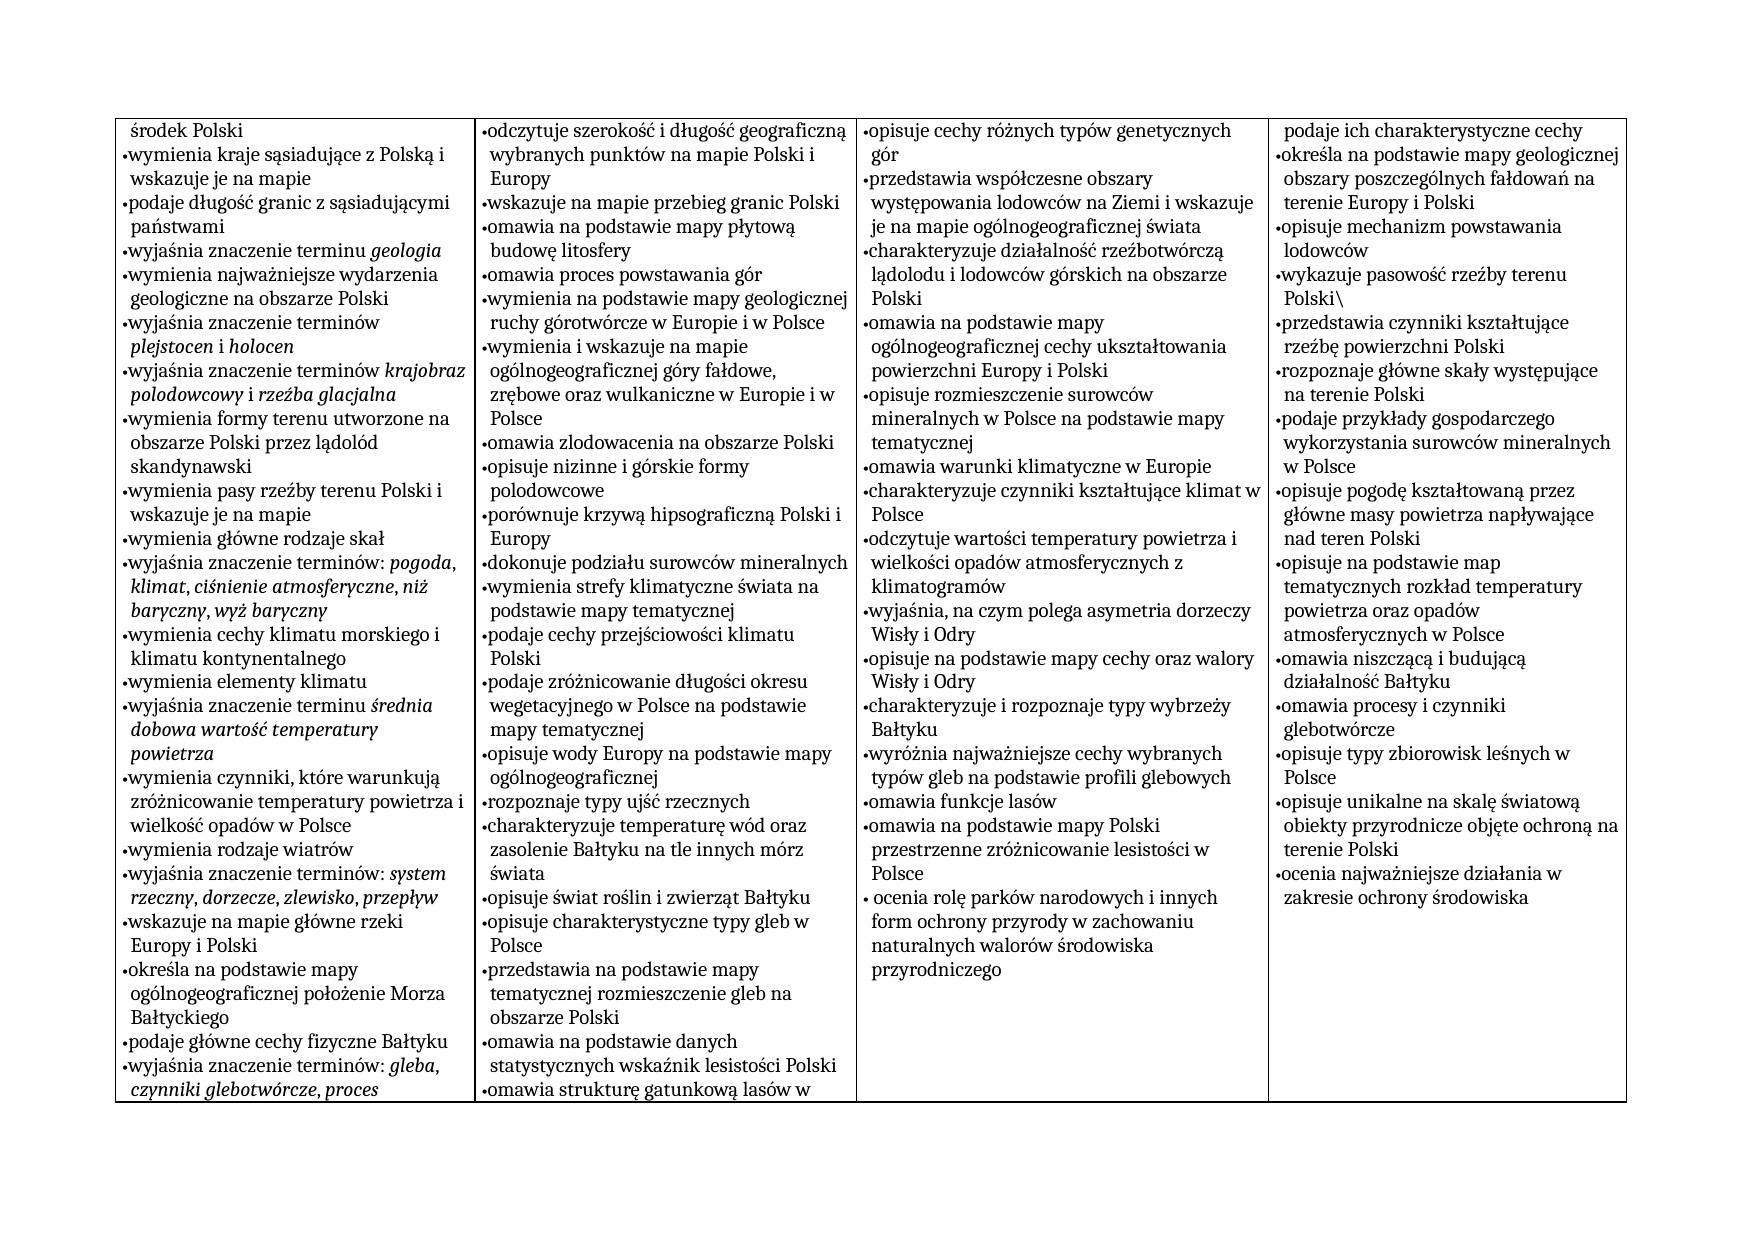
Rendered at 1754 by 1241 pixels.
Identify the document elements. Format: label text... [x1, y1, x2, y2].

table_cell podaje ich charakterystyczne cechy określa na podstawie mapy geologicznej obszary poszczególnych fałdowań na terenie Europy i Polski opisuje mechanizm powstawania lodowców wykazuje pasowość rzeźby terenu Polski\ przedstawia czynniki kształtujące rzeźbę powierzchni Polski rozpoznaje główne skały występujące na terenie Polski podaje przykłady gospodarczego wykorzystania surowców mineralnych w Polsce opisuje pogodę kształtowaną przez główne masy powietrza napływające nad teren Polski opisuje na podstawie map tematycznych rozkład temperatury powietrza oraz opadów atmosferycznych w Polsce omawia niszczącą i budującą działalność Bałtyku omawia procesy i czynniki glebotwórcze opisuje typy zbiorowisk leśnych w Polsce opisuje unikalne na skalę światową obiekty przyrodnicze objęte ochroną na terenie Polski ocenia najważniejsze działania w zakresie ochrony środowiska [1269, 119, 1626, 1101]
table_cell Uczeń: omawia cechy położenia Europy i Polski na podstawie mapy ogólnogeograficznej opisuje granicę między Europą a Azją na podstawie mapy ogólnogeograficznej Europy odczytuje szerokość i długość geograficzną wybranych punktów na mapie Polski i Europy wskazuje na mapie przebieg granic Polski omawia na podstawie mapy płytową budowę litosfery omawia proces powstawania gór wymienia na podstawie mapy geologicznej ruchy górotwórcze w Europie i w Polsce wymienia i wskazuje na mapie ogólnogeograficznej góry fałdowe, zrębowe oraz wulkaniczne w Europie i w Polsce omawia zlodowacenia na obszarze Polski opisuje nizinne i górskie formy polodowcowe porównuje krzywą hipsograficzną Polski i Europy dokonuje podziału surowców mineralnych wymienia strefy klimatyczne świata na podstawie mapy tematycznej podaje cechy przejściowości klimatu Polski podaje zróżnicowanie długości okresu wegetacyjnego w Polsce na podstawie mapy tematycznej opisuje wody Europy na podstawie mapy ogólnogeograficznej rozpoznaje typy ujść rzecznych charakteryzuje temperaturę wód oraz zasolenie Bałtyku na tle innych mórz świata opisuje świat roślin i zwierząt Bałtyku opisuje charakterystyczne typy gleb w Polsce przedstawia na podstawie mapy tematycznej rozmieszczenie gleb na obszarze Polski omawia na podstawie danych statystycznych wskaźnik lesistości Polski omawia strukturę gatunkową lasów w Polsce podaje przykłady rezerwatów przyrody, parków krajobrazowych i pomników przyrody na obszarze wybranego regionu charakteryzuje wybrane parki narodowe w Polsce [476, 119, 856, 1101]
table_cell Uczeń: podaje cechy położenia Polski w Europie na podstawie mapy ogólnogeograficznej podaje całkowitą i administracyjną powierzchnię Polski wskazuje na mapie geometryczny środek Polski wymienia kraje sąsiadujące z Polską i wskazuje je na mapie podaje długość granic z sąsiadującymi państwami wyjaśnia znaczenie terminu geologia wymienia najważniejsze wydarzenia geologiczne na obszarze Polski wyjaśnia znaczenie terminów plejstocen i holocen wyjaśnia znaczenie terminów krajobraz polodowcowy i rzeźba glacjalna wymienia formy terenu utworzone na obszarze Polski przez lądolód skandynawski wymienia pasy rzeźby terenu Polski i wskazuje je na mapie wymienia główne rodzaje skał wyjaśnia znaczenie terminów: pogoda, klimat, ciśnienie atmosferyczne, niż baryczny, wyż baryczny wymienia cechy klimatu morskiego i klimatu kontynentalnego wymienia elementy klimatu wyjaśnia znaczenie terminu średnia dobowa wartość temperatury powietrza wymienia czynniki, które warunkują zróżnicowanie temperatury powietrza i wielkość opadów w Polsce wymienia rodzaje wiatrów wyjaśnia znaczenie terminów: system rzeczny, dorzecze, zlewisko, przepływ wskazuje na mapie główne rzeki Europy i Polski określa na podstawie mapy ogólnogeograficznej położenie Morza Bałtyckiego podaje główne cechy fizyczne Bałtyku wyjaśnia znaczenie terminów: gleba, czynniki glebotwórcze, proces glebotwórczy, profil glebowy, poziomy glebowe wymienia typy gleb w Polsce wyjaśnia znaczenie terminu lesistość wymienia różne rodzaje lasów w Polsce wymienia formy ochrony przyrody w Polsce wskazuje na mapie Polski parki narodowe [116, 119, 474, 1101]
table_cell Uczeń: oblicza rozciągłość południkową i rozciągłość równoleżnikową Europy i Polski charakteryzuje na podstawie map geologicznych obszar Polski na tle struktur geologicznych Europy opisuje cechy różnych typów genetycznych gór przedstawia współczesne obszary występowania lodowców na Ziemi i wskazuje je na mapie ogólnogeograficznej świata charakteryzuje działalność rzeźbotwórczą lądolodu i lodowców górskich na obszarze Polski omawia na podstawie mapy ogólnogeograficznej cechy ukształtowania powierzchni Europy i Polski opisuje rozmieszczenie surowców mineralnych w Polsce na podstawie mapy tematycznej omawia warunki klimatyczne w Europie charakteryzuje czynniki kształtujące klimat w Polsce odczytuje wartości temperatury powietrza i wielkości opadów atmosferycznych z klimatogramów wyjaśnia, na czym polega asymetria dorzeczy Wisły i Odry opisuje na podstawie mapy cechy oraz walory Wisły i Odry charakteryzuje i rozpoznaje typy wybrzeży Bałtyku wyróżnia najważniejsze cechy wybranych typów gleb na podstawie profili glebowych omawia funkcje lasów omawia na podstawie mapy Polski przestrzenne zróżnicowanie lesistości w Polsce ocenia rolę parków narodowych i innych form ochrony przyrody w zachowaniu naturalnych walorów środowiska przyrodniczego [857, 119, 1268, 1101]
